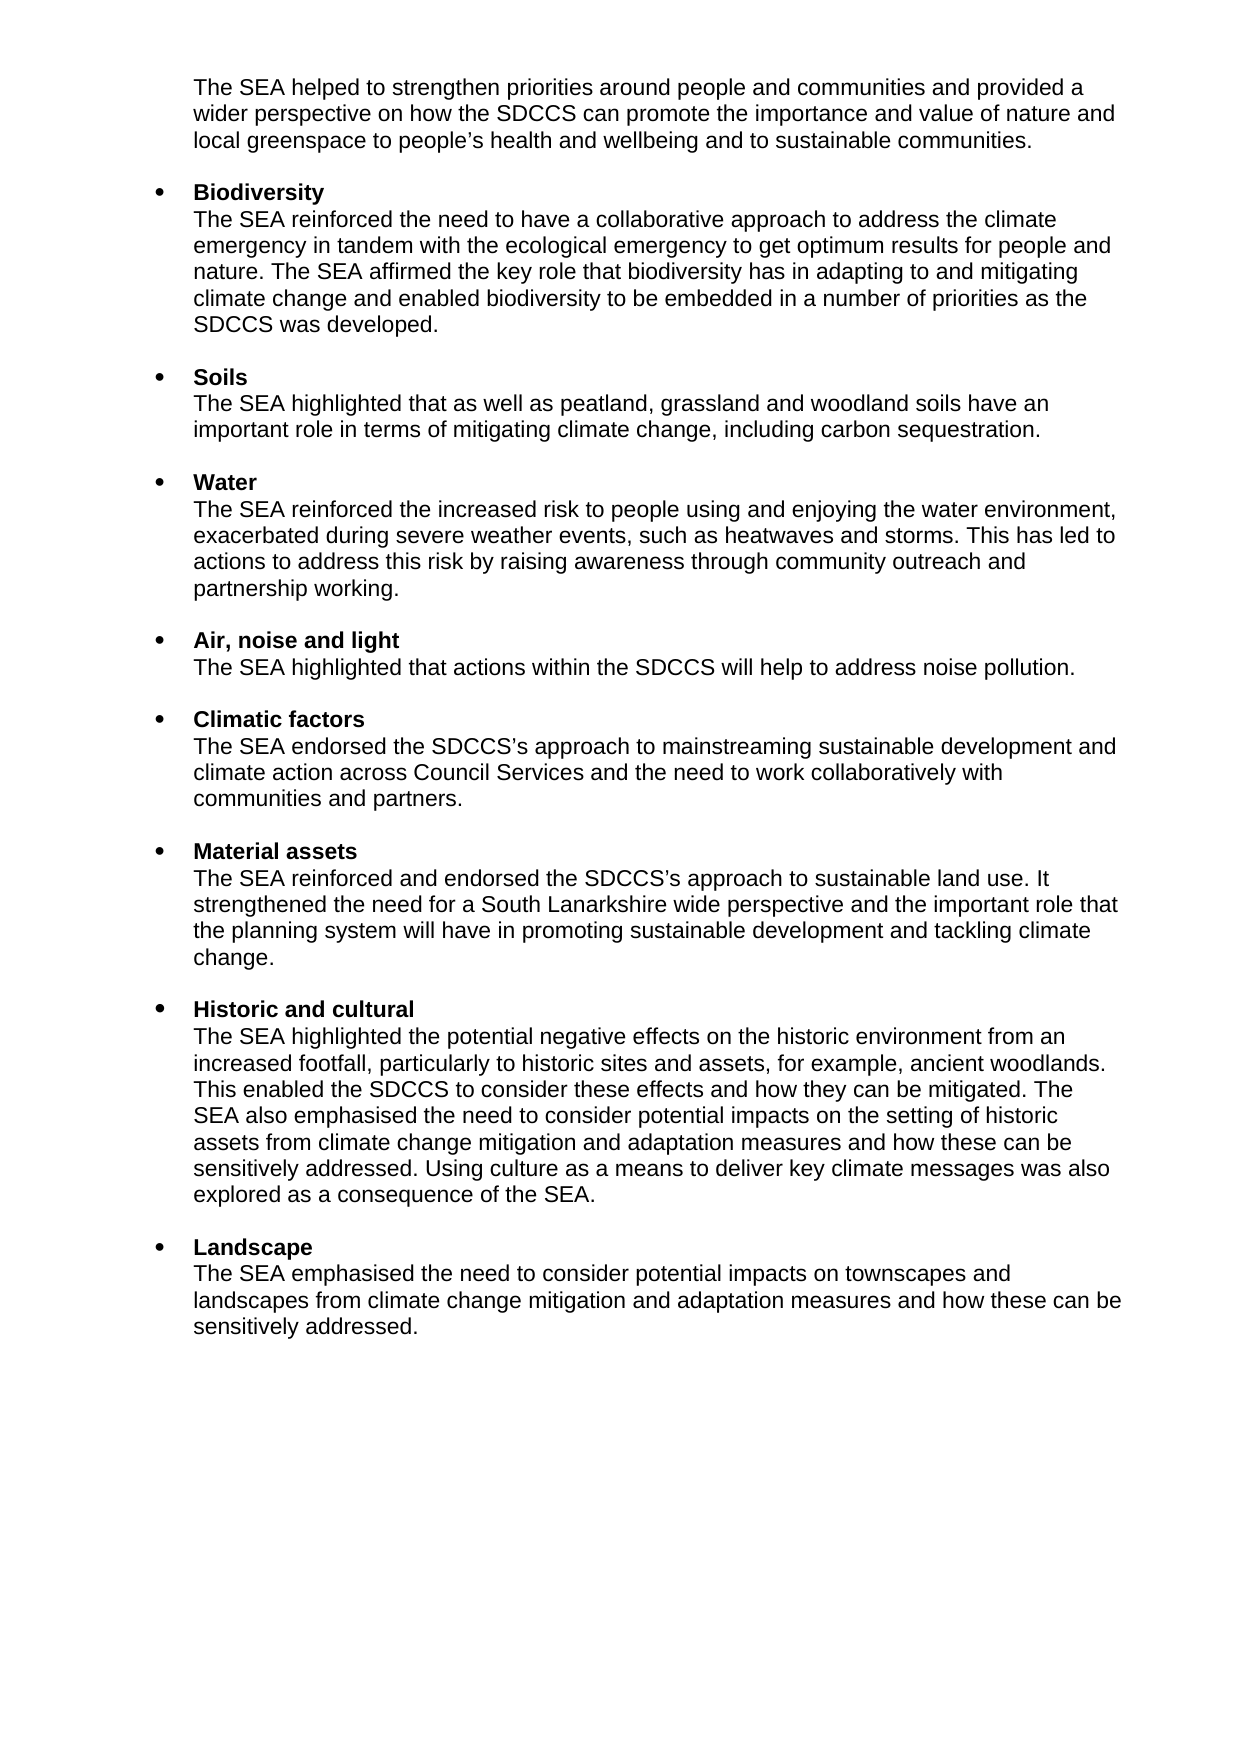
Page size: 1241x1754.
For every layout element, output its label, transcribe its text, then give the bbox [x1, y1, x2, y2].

text The SEA highlighted the potential negative effects on the historic environment from an increased footfall, particularly to historic sites and assets, for example, ancient woodlands. This enabled the SDCCS to consider these effects and how they can be mitigated. The SEA also emphasised the need to consider potential impacts on the setting of historic assets from climate change mitigation and adaptation measures and how these can be sensitively addressed. Using culture as a means to deliver key climate messages was also explored as a consequence of the SEA. [193, 1023, 1122, 1208]
list Soils [156, 364, 1122, 390]
list Landscape [156, 1234, 1122, 1260]
list Water [156, 469, 1122, 496]
text The SEA endorsed the SDCCS’s approach to mainstreaming sustainable development and climate action across Council Services and the need to work collaboratively with communities and partners. [193, 733, 1122, 812]
text The SEA emphasised the need to consider potential impacts on townscapes and landscapes from climate change mitigation and adaptation measures and how these can be sensitively addressed. [193, 1260, 1122, 1339]
list Biodiversity [156, 179, 1122, 206]
list Climatic factors [156, 706, 1122, 733]
text The SEA highlighted that as well as peatland, grassland and woodland soils have an important role in terms of mitigating climate change, including carbon sequestration. [193, 390, 1122, 443]
text The SEA reinforced the need to have a collaborative approach to address the climate emergency in tandem with the ecological emergency to get optimum results for people and nature. The SEA affirmed the key role that biodiversity has in adapting to and mitigating climate change and enabled biodiversity to be embedded in a number of priorities as the SDCCS was developed. [193, 206, 1122, 337]
text The SEA helped to strengthen priorities around people and communities and provided a wider perspective on how the SDCCS can promote the importance and value of nature and local greenspace to people’s health and wellbeing and to sustainable communities. [193, 74, 1122, 153]
list Material assets [156, 838, 1122, 864]
list Air, noise and light [156, 627, 1122, 654]
text The SEA reinforced and endorsed the SDCCS’s approach to sustainable land use. It strengthened the need for a South Lanarkshire wide perspective and the important role that the planning system will have in promoting sustainable development and tackling climate change. [193, 864, 1122, 970]
text The SEA highlighted that actions within the SDCCS will help to address noise pollution. [193, 654, 1122, 680]
list Historic and cultural [156, 996, 1122, 1023]
text The SEA reinforced the increased risk to people using and enjoying the water environment, exacerbated during severe weather events, such as heatwaves and storms. This has led to actions to address this risk by raising awareness through community outreach and partnership working. [193, 496, 1122, 601]
